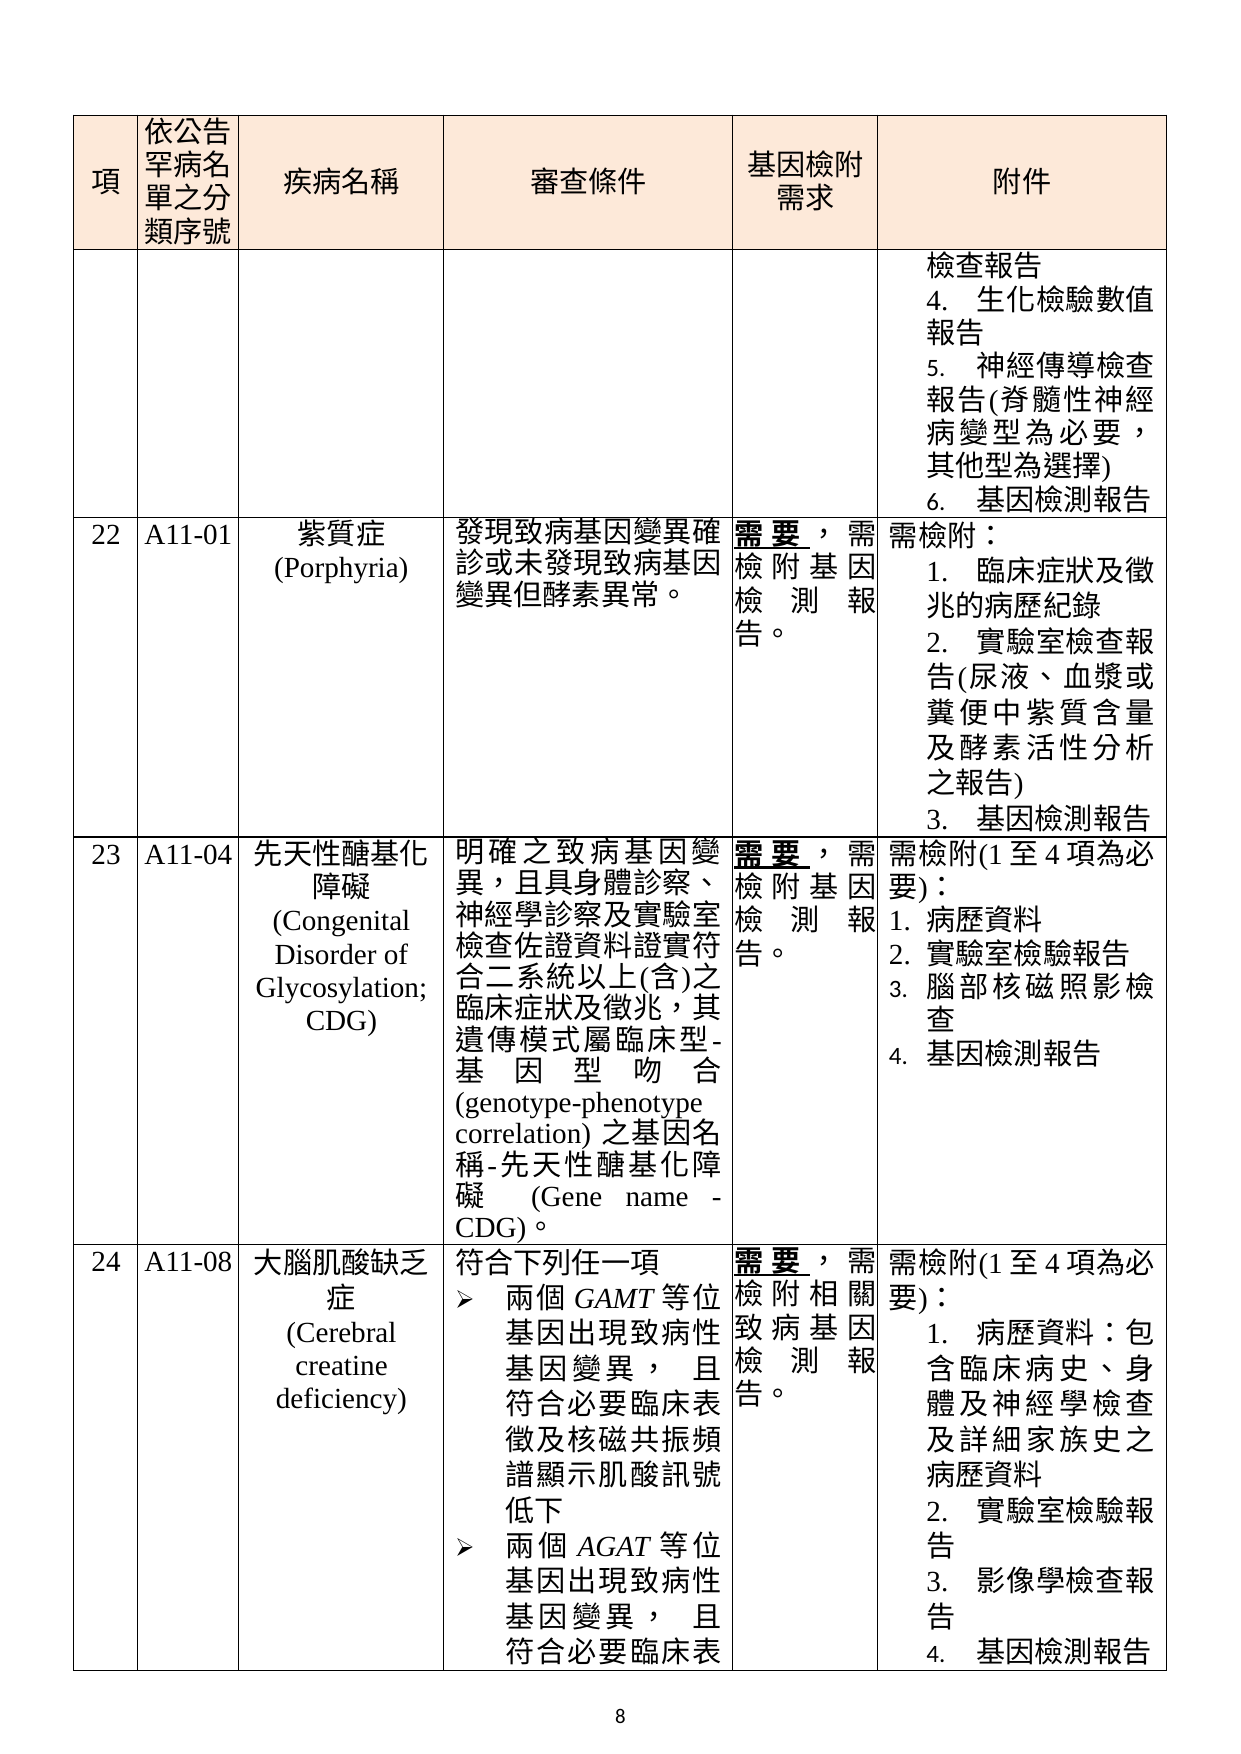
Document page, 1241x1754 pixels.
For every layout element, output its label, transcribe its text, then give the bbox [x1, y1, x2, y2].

table_cell 23 [74, 838, 137, 1244]
table_header 疾病名稱 [239, 116, 443, 249]
table_header 項 [74, 116, 137, 249]
table_cell 需檢附(1至4項為必要)： 病歷資料 實驗室檢驗報告 腦部核磁照影檢查 基因檢測報告 [878, 838, 1166, 1244]
table_cell [444, 250, 732, 517]
table_cell 大腦肌酸缺乏症 (Cerebral creatine deficiency) [239, 1245, 443, 1670]
table_cell 需要，需檢附基因檢測報告。 [733, 518, 877, 836]
table_cell [74, 250, 137, 517]
table_cell 發現致病基因變異確診或未發現致病基因變異但酵素異常。 [444, 518, 732, 836]
table_cell [733, 250, 877, 517]
table_cell 紫質症 (Porphyria) [239, 518, 443, 836]
table_cell A11-08 [138, 1245, 238, 1670]
table_header 審查條件 [444, 116, 732, 249]
table_cell 需檢附(1至4項為必要)： 病歷資料：包含臨床病史、身體及神經學檢查及詳細家族史之病歷資料 實驗室檢驗報告 影像學檢查報告 基因檢測報告 特殊檢查報告 [878, 1245, 1166, 1670]
table_header 依公告罕病名單之分類序號 [138, 116, 238, 249]
table_cell 24 [74, 1245, 137, 1670]
table_cell 需檢附(第1至4項及第6項為必要)： 病歷資料，包含臨床病史、身體診察、神經學檢查及發展里程碑等 非常長鏈脂肪酸代謝異常檢測報告 腦部核磁照影檢查報告 生化檢驗數值報告 神經傳導檢查報告(脊髓性神經病變型為必要，其他型為選擇) 基因檢測報告 [878, 250, 1166, 517]
table_cell 需要，需檢附相關致病基因檢測報告。 [733, 1245, 877, 1670]
table_cell [138, 250, 238, 517]
table_cell 先天性醣基化障礙(Congenital Disorder of Glycosylation; CDG) [239, 838, 443, 1244]
table_cell 需要，需檢附基因檢測報告。 [733, 838, 877, 1244]
table_cell 22 [74, 518, 137, 836]
table_cell 明確之致病基因變異，且具身體診察、神經學診察及實驗室檢查佐證資料證實符合二系統以上(含)之臨床症狀及徵兆，其遺傳模式屬臨床型-基因型吻合 (genotype-phenotype correlation) 之基因名稱-先天性醣基化障礙 (Gene name - CDG)。 [444, 838, 732, 1244]
table_header 附件 [878, 116, 1166, 249]
table_cell [239, 250, 443, 517]
table_cell 需檢附： 臨床症狀及徵兆的病歷紀錄 實驗室檢查報告(尿液、血漿或糞便中紫質含量及酵素活性分析之報告) 基因檢測報告 [878, 518, 1166, 836]
table_cell 符合下列任一項 兩個GAMT等位基因出現致病性基因變異， 且符合必要臨床表徵及核磁共振頻譜顯示肌酸訊號低下 兩個AGAT等位基因出現致病性基因變異， 且符合必要臨床表 [444, 1245, 732, 1670]
table_header 基因檢附需求 [733, 116, 877, 249]
table_cell A11-01 [138, 518, 238, 836]
table_cell A11-04 [138, 838, 238, 1244]
